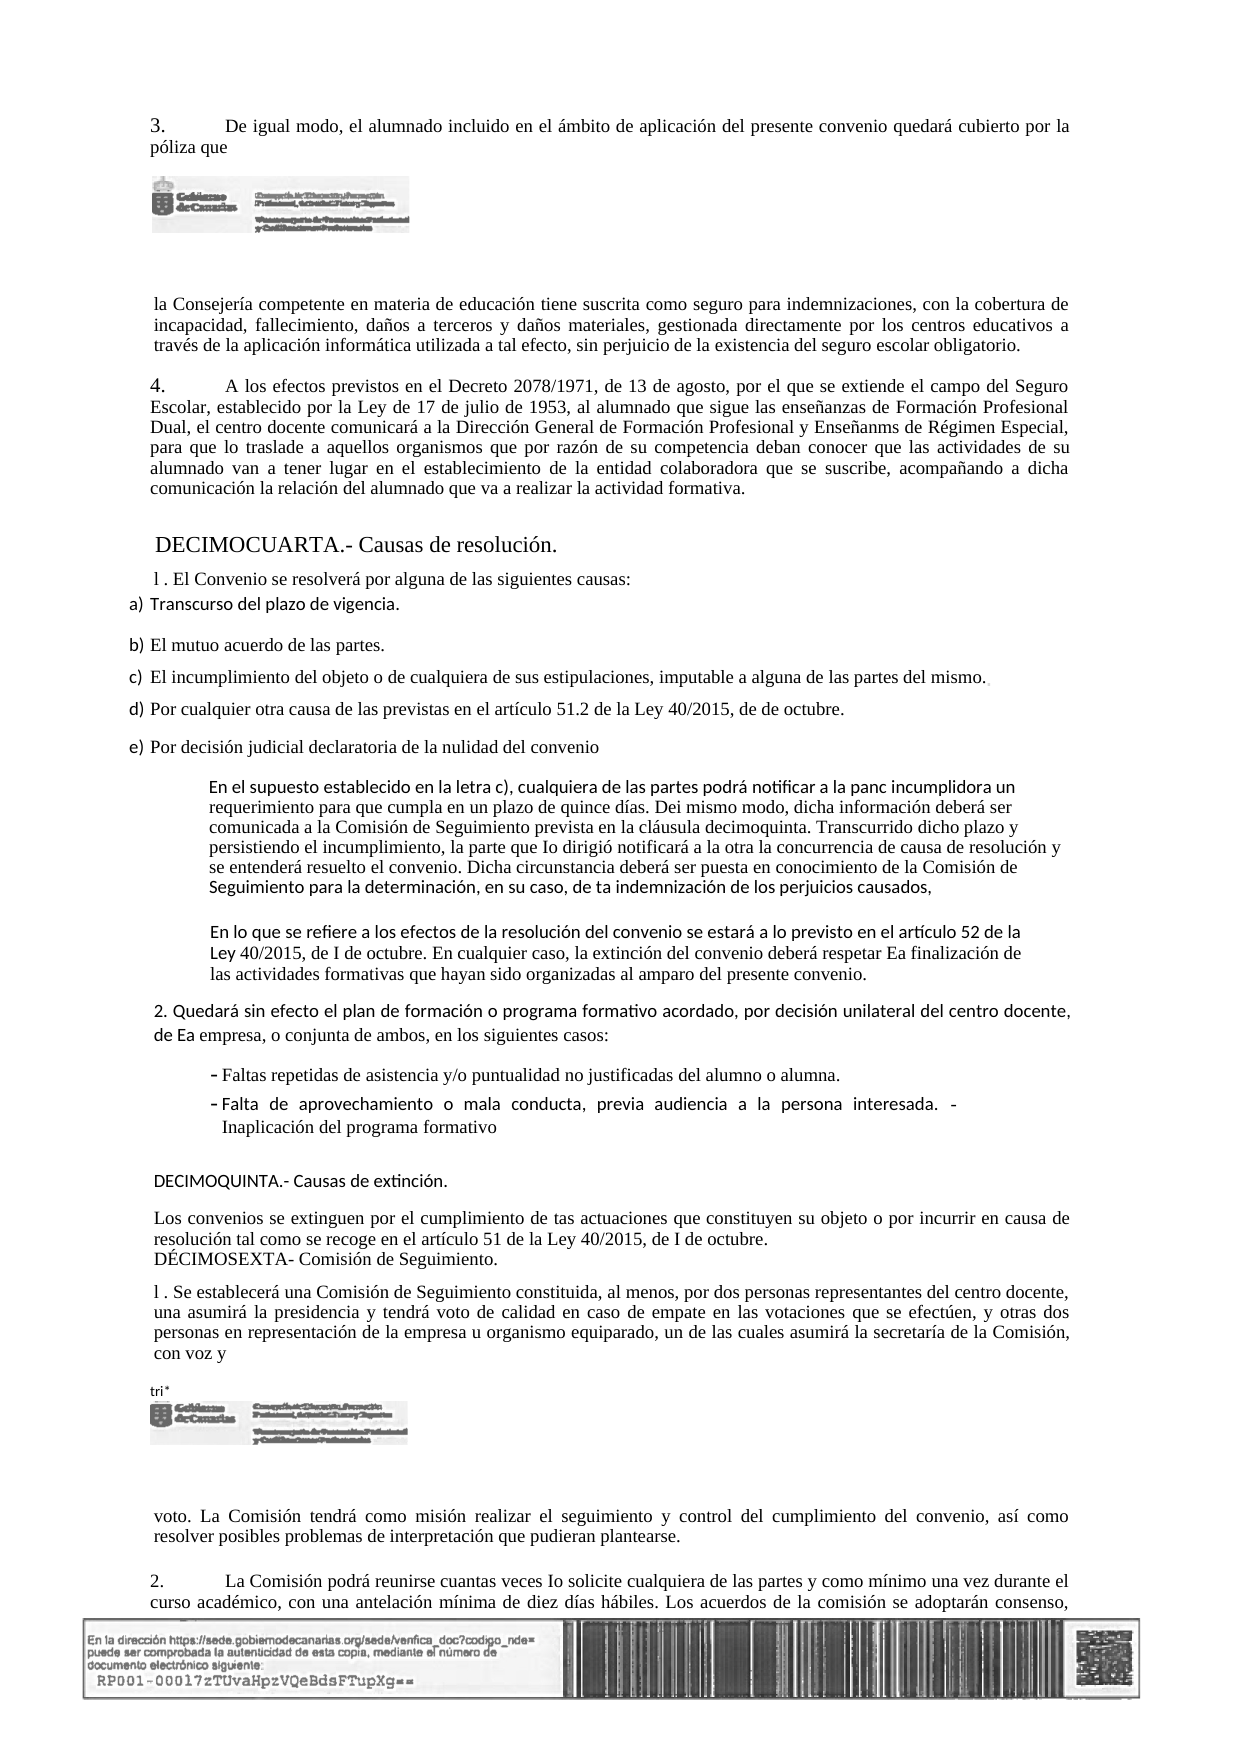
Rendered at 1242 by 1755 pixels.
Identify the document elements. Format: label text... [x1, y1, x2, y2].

list De igual modo, el alumnado incluido en el ámbito de aplicación del presente convenio quedará cubierto por la póliza que [150, 114, 1071, 157]
text 2. Quedará sin efecto el plan de formación o programa formativo acordado, por decisión unilateral del centro docente, de Ea empresa, o conjunta de ambos, en los siguientes casos: [153, 999, 1073, 1046]
list Falta de aprovechamiento o mala conducta, previa audiencia a la persona interesada. - Inaplicación del programa formativo [210, 1089, 957, 1138]
list La Comisión podrá reunirse cuantas veces Io solicite cualquiera de las partes y como mínimo una vez durante el curso académico, con una antelación mínima de diez días hábiles. Los acuerdos de la comisión se adoptarán consenso, [150, 1572, 1071, 1612]
list El incumplimiento del objeto o de cualquiera de sus estipulaciones, imputable a alguna de las partes del mismo. [129, 666, 1071, 688]
text DECIMOCUARTA.- Causas de resolución. [155, 531, 1074, 558]
list Por decisión judicial declaratoria de la nulidad del convenio [129, 736, 1071, 758]
list Por cualquier otra causa de las previstas en el artículo 51.2 de la Ley 40/2015, de de octubre. [129, 699, 1071, 720]
text DECIMOQUINTA.- Causas de extinción. [153, 1169, 1073, 1192]
text tri* [150, 1382, 1074, 1400]
text DÉCIMOSEXTA- Comisión de Seguimiento. [153, 1249, 1071, 1269]
text En el supuesto establecido en la letra c), cualquiera de las partes podrá notificar a la panc incumplidora un requerimiento para que cumpla en un plazo de quince días. Dei mismo modo, dicha información deberá ser comunicada a la Comisión de Seguimiento prevista en la cláusula decimoquinta. Transcurrido dicho plazo y persistiendo el incumplimiento, la parte que Io dirigió notificará a la otra la concurrencia de causa de resolución y se entenderá resuelto el convenio. Dicha circunstancia deberá ser puesta en conocimiento de la Comisión de Seguimiento para la determinación, en su caso, de ta indemnización de los perjuicios causados, [208, 776, 1068, 898]
text voto. La Comisión tendrá como misión realizar el seguimiento y control del cumplimiento del convenio, así como resolver posibles problemas de interpretación que pudieran plantearse. [153, 1506, 1071, 1547]
text l . Se establecerá una Comisión de Seguimiento constituida, al menos, por dos personas representantes del centro docente, una asumirá la presidencia y tendrá voto de calidad en caso de empate en las votaciones que se efectúen, y otras dos personas en representación de la empresa u organismo equiparado, un de las cuales asumirá la secretaría de la Comisión, con voz y [153, 1282, 1071, 1363]
text l . El Convenio se resolverá por alguna de las siguientes causas: [153, 570, 1071, 590]
text Los convenios se extinguen por el cumplimiento de tas actuaciones que constituyen su objeto o por incurrir en causa de resolución tal como se recoge en el artículo 51 de la Ley 40/2015, de I de octubre. [153, 1208, 1071, 1249]
list Faltas repetidas de asistencia y/o puntualidad no justificadas del alumno o alumna. [210, 1062, 957, 1087]
text la Consejería competente en materia de educación tiene suscrita como seguro para indemnizaciones, con la cobertura de incapacidad, fallecimiento, daños a terceros y daños materiales, gestionada directamente por los centros educativos a través de la aplicación informática utilizada a tal efecto, sin perjuicio de la existencia del seguro escolar obligatorio. [153, 294, 1071, 355]
text En lo que se refiere a los efectos de la resolución del convenio se estará a lo previsto en el artículo 52 de la Ley 40/2015, de I de octubre. En cualquier caso, la extinción del convenio deberá respetar Ea finalización de las actividades formativas que hayan sido organizadas al amparo del presente convenio. [210, 921, 1023, 985]
list Transcurso del plazo de vigencia. [129, 592, 1071, 615]
list El mutuo acuerdo de las partes. [129, 634, 1071, 656]
list A los efectos previstos en el Decreto 2078/1971, de 13 de agosto, por el que se extiende el campo del Seguro Escolar, establecido por la Ley de 17 de julio de 1953, al alumnado que sigue las enseñanzas de Formación Profesional Dual, el centro docente comunicará a la Dirección General de Formación Profesional y Enseñanms de Régimen Especial, para que lo traslade a aquellos organismos que por razón de su competencia deban conocer que las actividades de su alumnado van a tener lugar en el establecimiento de la entidad colaboradora que se suscribe, acompañando a dicha comunicación la relación del alumnado que va a realizar la actividad formativa. [150, 374, 1071, 498]
